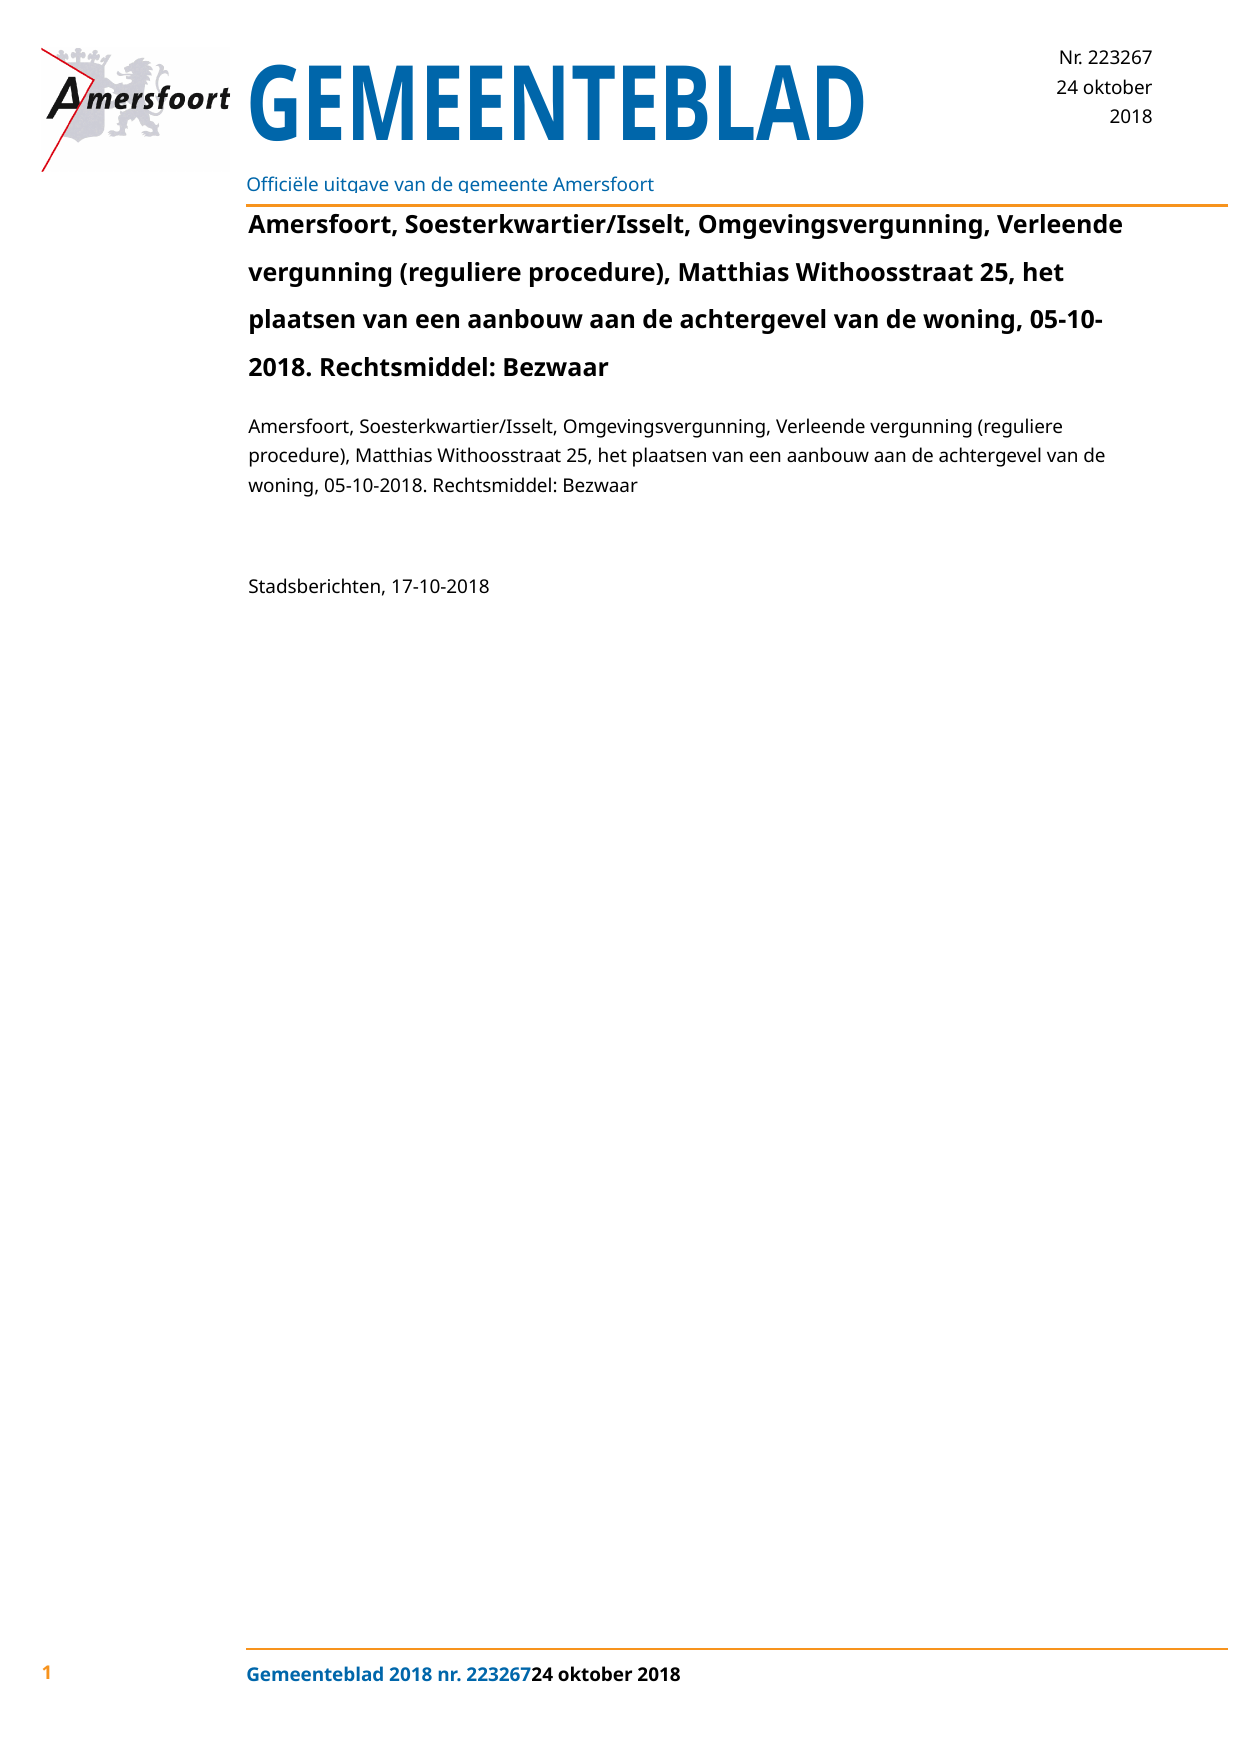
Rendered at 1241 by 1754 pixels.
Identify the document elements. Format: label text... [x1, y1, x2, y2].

text Stadsberichten, 17-10-2018 [248, 573, 1152, 599]
text Amersfoort, Soesterkwartier/Isselt, Omgevingsvergunning, Verleende vergunning (reguliere procedure), Matthias Withoosstraat 25, het plaatsen van een aanbouw aan de achtergevel van de woning, 05-10-2018. Rechtsmiddel: Bezwaar [248, 413, 1152, 498]
text Amersfoort, Soesterkwartier/Isselt, Omgevingsvergunning, Verleende vergunning (reguliere procedure), Matthias Withoosstraat 25, het plaatsen van een aanbouw aan de achtergevel van de woning, 05-10-2018. Rechtsmiddel: Bezwaar [248, 207, 1152, 384]
picture [41, 47, 231, 172]
